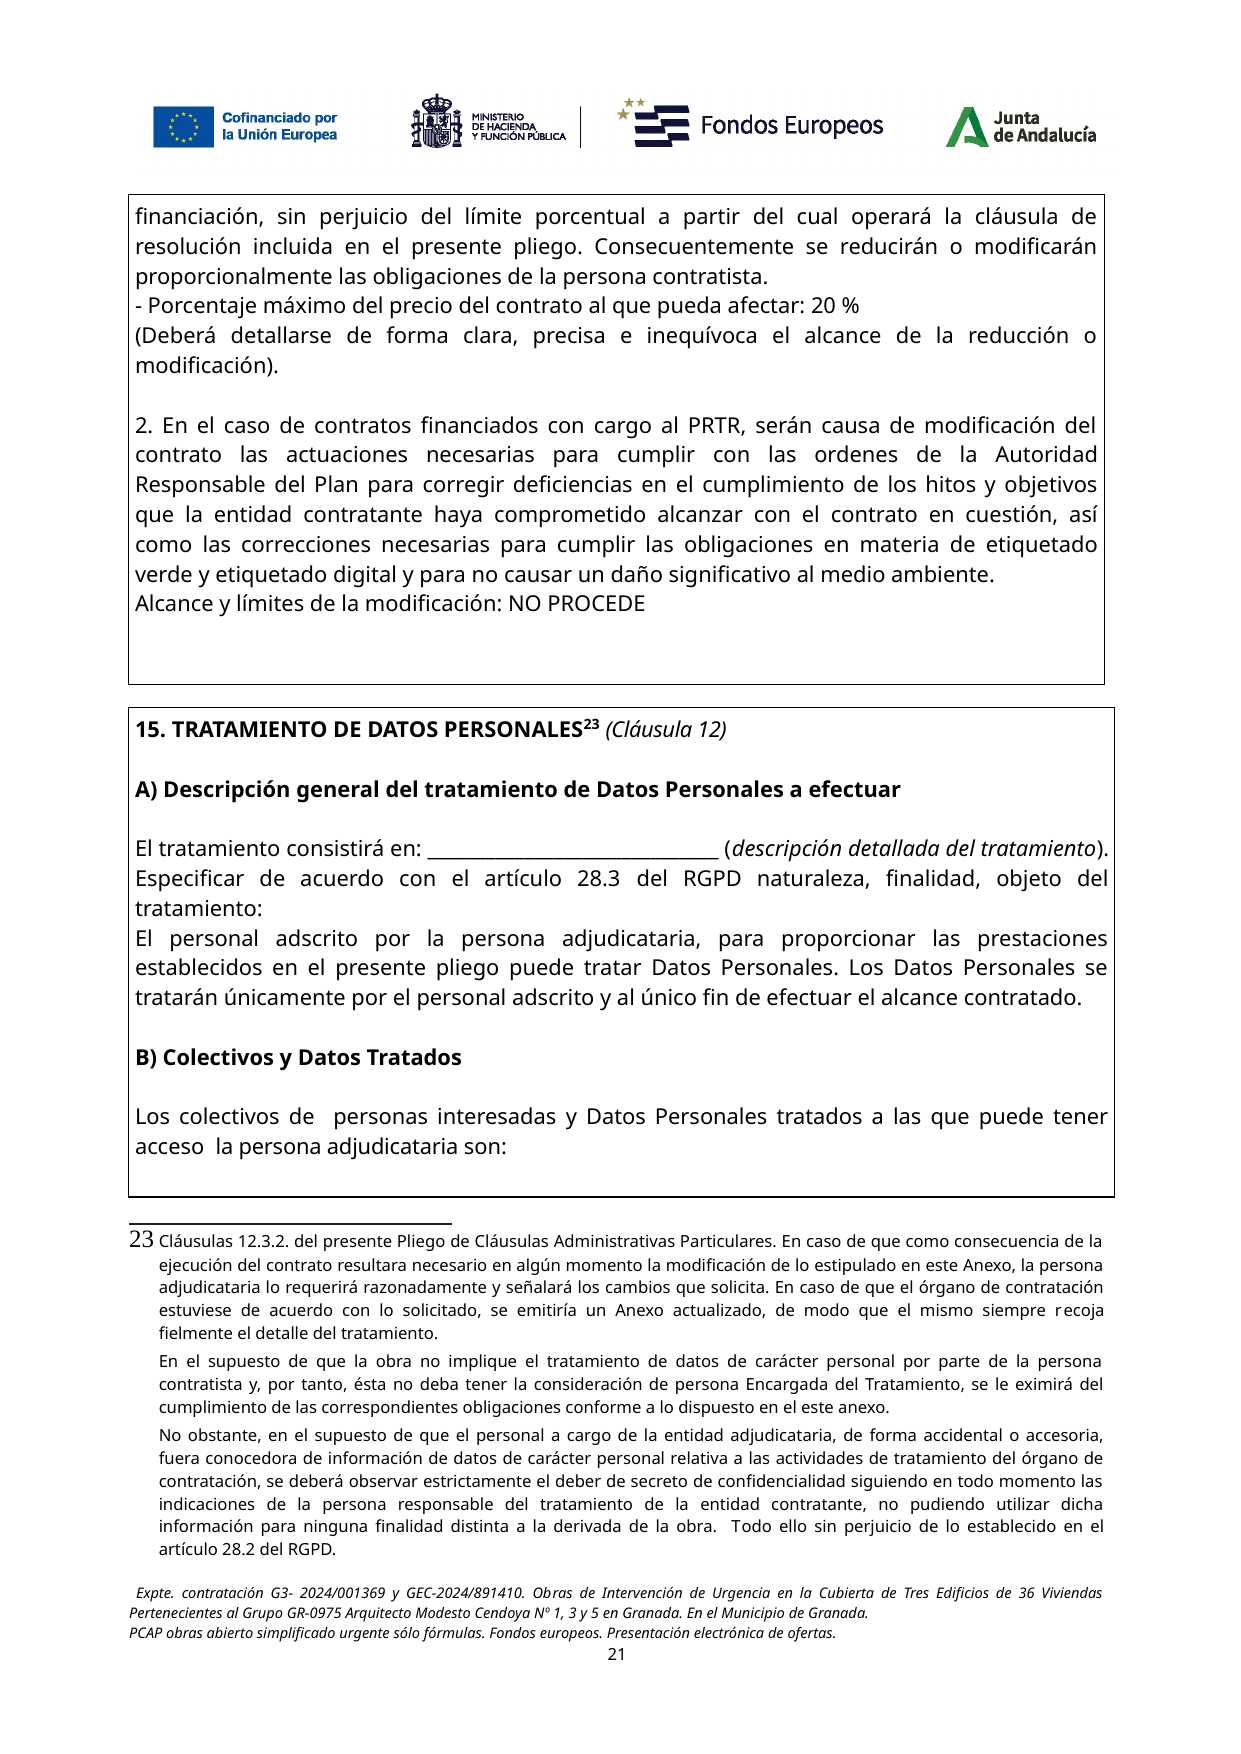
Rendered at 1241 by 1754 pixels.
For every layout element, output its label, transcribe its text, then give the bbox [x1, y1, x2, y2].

table_header financiación, sin perjuicio del límite porcentual a partir del cual operará la cláusula de resolución incluida en el presente pliego. Consecuentemente se reducirán o modificarán proporcionalmente las obligaciones de la persona contratista. - Porcentaje máximo del precio del contrato al que pueda afectar: 20 % (Deberá detallarse de forma clara, precisa e inequívoca el alcance de la reducción o modificación). 2. En el caso de contratos financiados con cargo al PRTR, serán causa de modificación del contrato las actuaciones necesarias para cumplir con las ordenes de la Autoridad Responsable del Plan para corregir deficiencias en el cumplimiento de los hitos y objetivos que la entidad contratante haya comprometido alcanzar con el contrato en cuestión, así como las correcciones necesarias para cumplir las obligaciones en materia de etiquetado verde y etiquetado digital y para no causar un daño significativo al medio ambiente. Alcance y límites de la modificación: NO PROCEDE [129, 195, 1104, 683]
table_header 15. TRATAMIENTO DE DATOS PERSONALES (Cláusula 12) A) Descripción general del tratamiento de Datos Personales a efectuar El tratamiento consistirá en: ______________________________ (descripción detallada del tratamiento). Especificar de acuerdo con el artículo 28.3 del RGPD naturaleza, finalidad, objeto del tratamiento: El personal adscrito por la persona adjudicataria, para proporcionar las prestaciones establecidos en el presente pliego puede tratar Datos Personales. Los Datos Personales se tratarán únicamente por el personal adscrito y al único fin de efectuar el alcance contratado. B) Colectivos y Datos Tratados Los colectivos de personas interesadas y Datos Personales tratados a las que puede tener acceso la persona adjudicataria son: C) Elementos del tratamiento El tratamiento de los Datos Personales comprenderá: (márquese lo que proceda): D) Disposición de los datos al terminar la prestación Una vez finalice el encargo, la persona adjudicataria debe: a) Devolver a la persona responsable del tratamiento los datos de carácter personal y, si procede, los soportes donde consten, una vez cumplida la prestación. La devolución debe comportar el borrado total de los datos existentes en los equipos informáticos utilizados por la persona encargada. No obstante, la persona encargada puede conservar una copia, con los datos debidamente bloqueados, mientras puedan derivarse responsabilidades de la ejecución de la prestación. No obstante, la persona Responsable del Tratamiento podrá requerir a la persona encargada para que en vez de la opción a), cumpla con la b) o con la c) siguientes: b) Entregar a la persona encargada que designe por escrito la persona responsable del tratamiento, los datos de carácter personal y, si procede, los soportes donde consten, una vez cumplida prestación. La entrega debe comportar el borrado total de los datos existentes en los equipos informáticos utilizados por la persona encargada. No obstante, la persona encargada puede conservar una copia, con los datos debidamente bloqueados, mientras puedan derivarse responsabilidades de la ejecución de la prestación. c) Destruir los datos, una vez cumplida la prestación. Una vez destruidos, la persona encargada debe certificar su destrucción por escrito y debe entregar el certificado a la persona responsable del tratamiento. No obstante, la persona encargada puede conservar una copia, con los datos debidamente bloqueados, mientras puedan derivarse responsabilidades de la ejecución de la prestación. E) Medidas de seguridad Los datos deben protegerse empleando las medidas que un empresario o empresaria ordenada debe tomar para evitar que dichos datos pierdan su razonable confidencialidad, integridad y disponibilidad. De acuerdo con la evaluación de riesgos realizada, se deben implantar, al menos, las medidas de seguridad siguientes: - La persona adjudicataria no podrá no implementar o suprimir dichas medidas mediante el empleo de un análisis de riesgo o evaluación de impacto salvo aprobación expresa del órgano de contratación. A estos efectos, el personal de la persona adjudicataria debe seguir las medidas de seguridad establecidas por el órgano de contratación, no pudiendo efectuar tratamientos distintos de los definidos. [129, 708, 1114, 1196]
picture [137, 89, 1114, 173]
